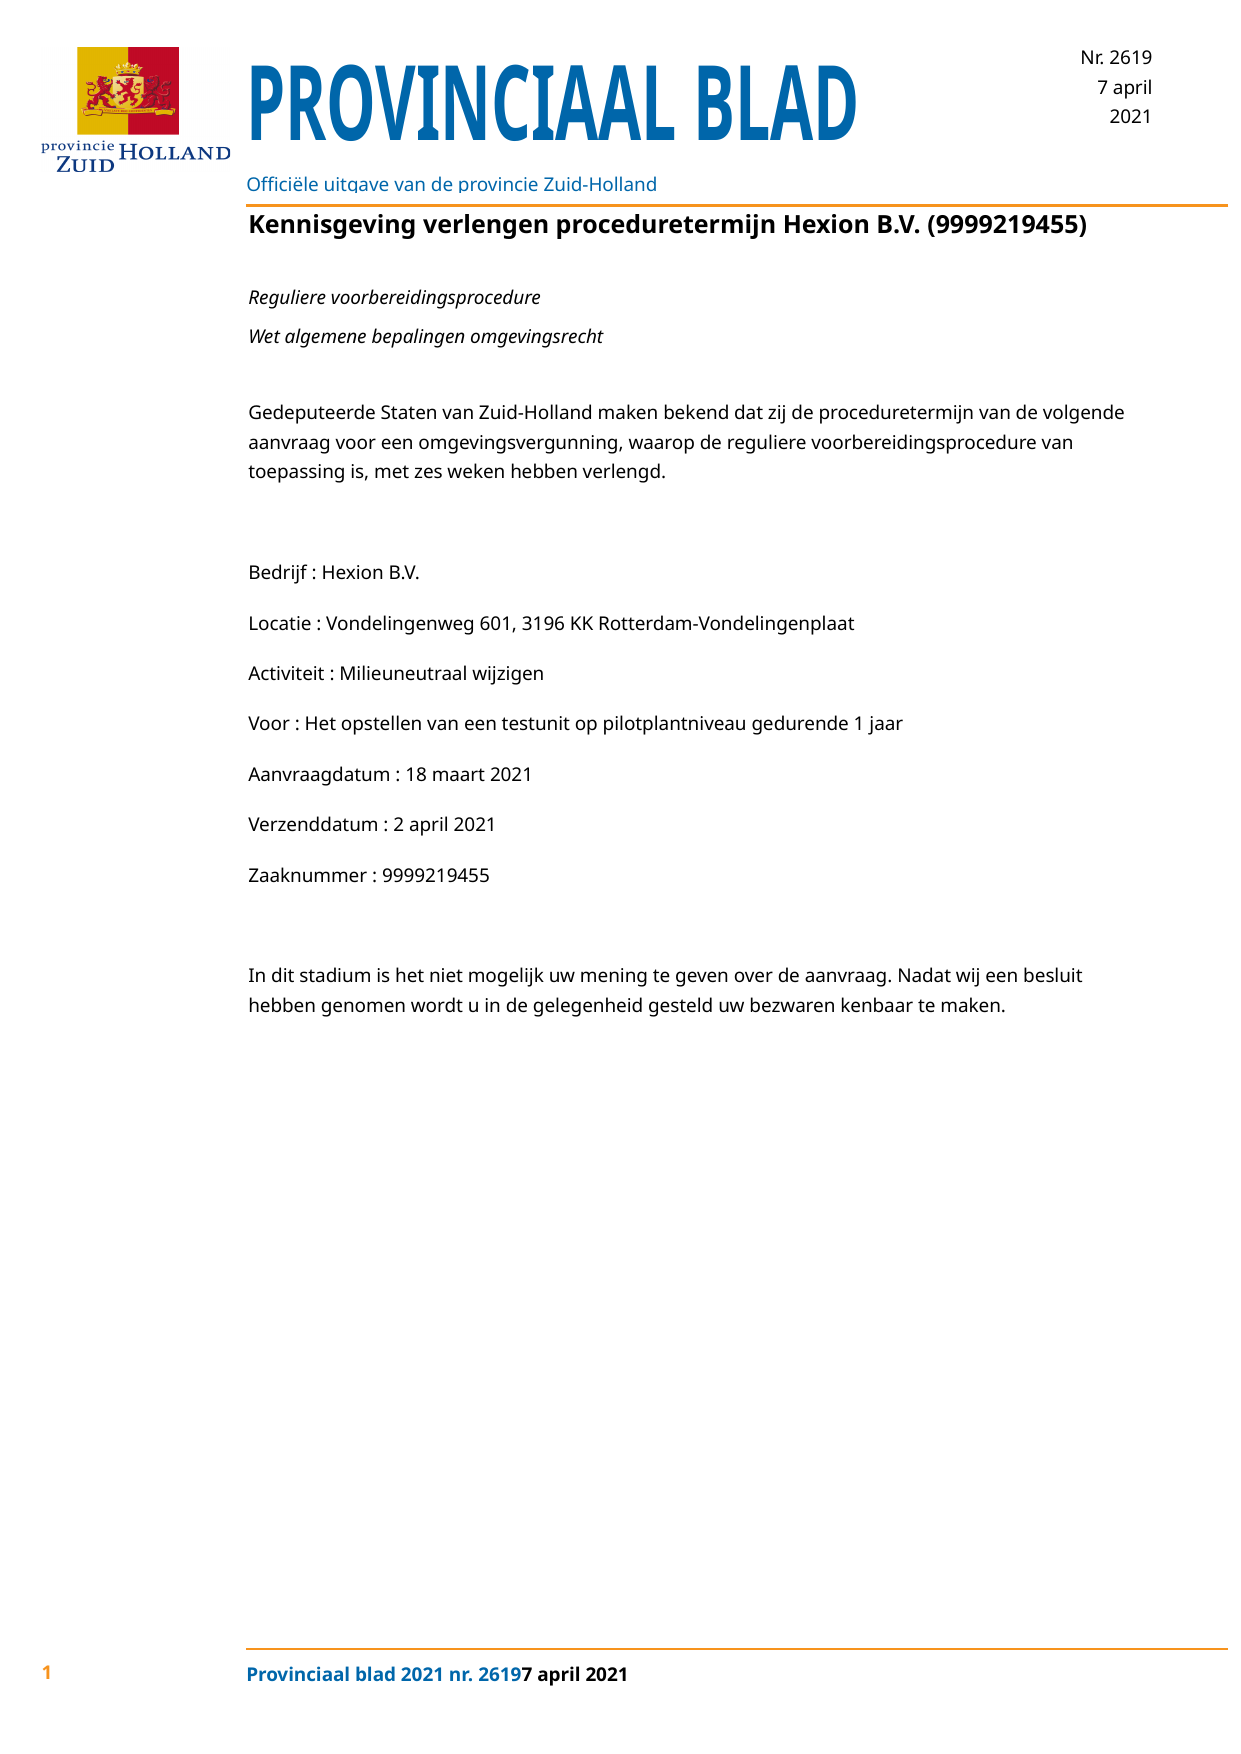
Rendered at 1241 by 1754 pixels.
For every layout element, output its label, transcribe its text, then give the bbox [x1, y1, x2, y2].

text Reguliere voorbereidingsprocedure [248, 284, 1152, 309]
text Voor : Het opstellen van een testunit op pilotplantniveau gedurende 1 jaar [248, 711, 1152, 736]
text Aanvraagdatum : 18 maart 2021 [248, 761, 1152, 787]
text Locatie : Vondelingenweg 601, 3196 KK Rotterdam-Vondelingenplaat [248, 610, 1152, 635]
text Verzenddatum : 2 april 2021 [248, 811, 1152, 837]
text Activiteit : Milieuneutraal wijzigen [248, 660, 1152, 686]
text Wet algemene bepalingen omgevingsrecht [248, 323, 1152, 349]
text Bedrijf : Hexion B.V. [248, 559, 1152, 585]
text Zaaknummer : 9999219455 [248, 862, 1152, 887]
text Gedeputeerde Staten van Zuid-Holland maken bekend dat zij de proceduretermijn van de volgende aanvraag voor een omgevingsvergunning, waarop de reguliere voorbereidingsprocedure van toepassing is, met zes weken hebben verlengd. [248, 399, 1152, 484]
text Kennisgeving verlengen proceduretermijn Hexion B.V. (9999219455) [248, 207, 1152, 241]
picture [41, 47, 231, 172]
text In dit stadium is het niet mogelijk uw mening te geven over de aanvraag. Nadat wij een besluit hebben genomen wordt u in de gelegenheid gesteld uw bezwaren kenbaar te maken. [248, 963, 1152, 1018]
